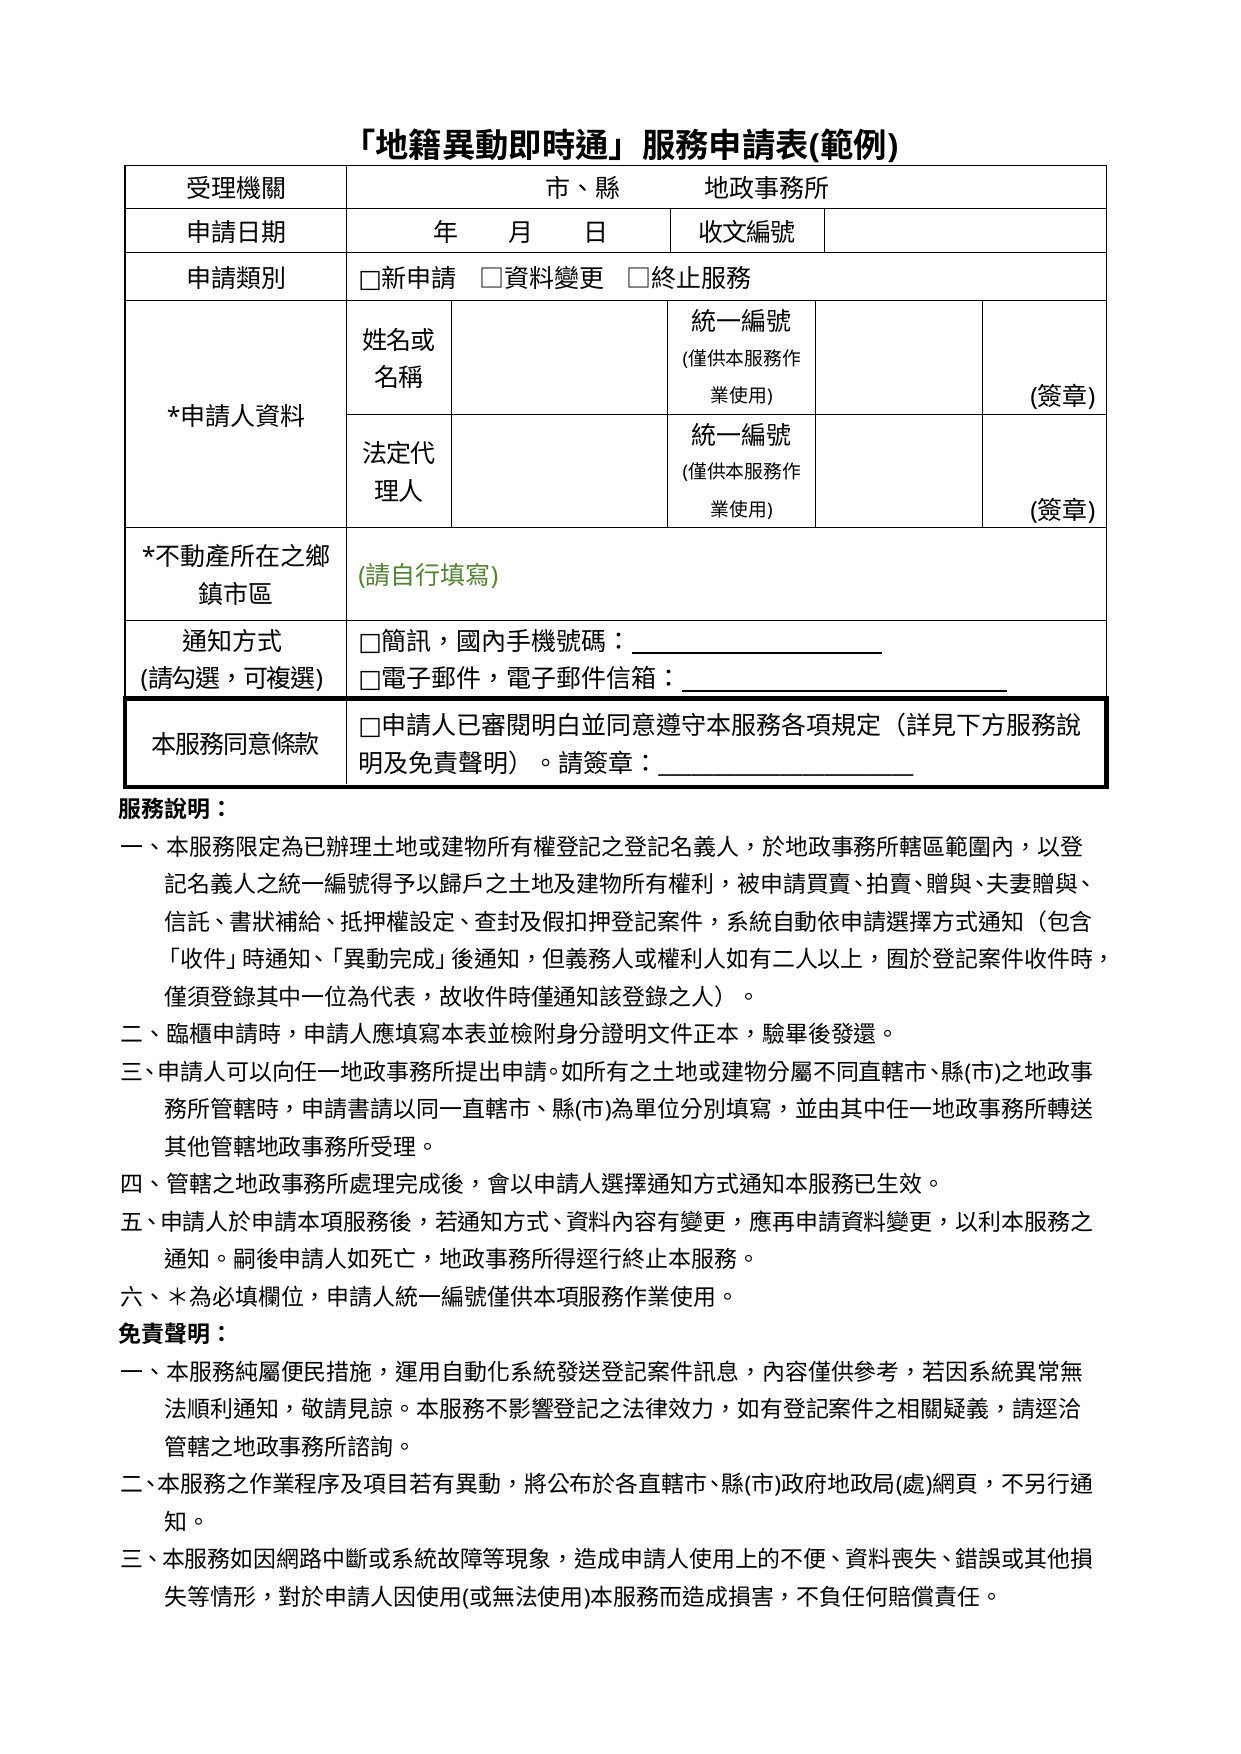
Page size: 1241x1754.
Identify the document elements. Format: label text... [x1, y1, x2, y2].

table_cell [816, 415, 982, 527]
table_cell 姓名或名稱 [347, 301, 451, 413]
table_cell 申請類別 [126, 253, 346, 300]
table_cell 申請日期 [126, 209, 346, 252]
table_cell □申請人已審閱明白並同意遵守本服務各項規定（詳見下方服務說明及免責聲明）。請簽章：_______________________ [347, 701, 1104, 784]
table_cell □新申請 □資料變更 □終止服務 [347, 253, 1106, 300]
table_cell 收文編號 [671, 209, 824, 252]
text 六、＊為必填欄位，申請人統一編號僅供本項服務作業使用。 [120, 1277, 1093, 1314]
table_cell 統一編號 (僅供本服務作業使用) [668, 415, 815, 527]
table_cell (簽章) [983, 415, 1106, 527]
text 二、本服務之作業程序及項目若有異動，將公布於各直轄市、縣(市)政府地政局(處)網頁，不另行通知。 [120, 1464, 1093, 1539]
text 一、本服務限定為已辦理土地或建物所有權登記之登記名義人，於地政事務所轄區範圍內，以登記名義人之統一編號得予以歸戶之土地及建物所有權利，被申請買賣、拍賣、贈與、夫妻贈與、信託、書狀補給、抵押權設定、查封及假扣押登記案件，系統自動依申請選擇方式通知（包含「收件」時通知、「異動完成」後通知，但義務人或權利人如有二人以上，囿於登記案件收件時，僅須登錄其中一位為代表，故收件時僅通知該登錄之人）。 [120, 827, 1093, 1014]
table_cell 統一編號 (僅供本服務作業使用) [668, 301, 815, 413]
text 五、申請人於申請本項服務後，若通知方式、資料內容有變更，應再申請資料變更，以利本服務之通知。嗣後申請人如死亡，地政事務所得逕行終止本服務。 [120, 1202, 1093, 1277]
text 「地籍異動即時通」服務申請表(範例) [148, 127, 1093, 164]
text 免責聲明： [118, 1314, 1093, 1352]
table_cell 本服務同意條款 [127, 701, 346, 784]
text 二、臨櫃申請時，申請人應填寫本表並檢附身分證明文件正本，驗畢後發還。 [120, 1014, 1093, 1052]
text 三、本服務如因網路中斷或系統故障等現象，造成申請人使用上的不便、資料喪失、錯誤或其他損失等情形，對於申請人因使用(或無法使用)本服務而造成損害，不負任何賠償責任。 [120, 1539, 1093, 1614]
table_cell □簡訊，國內手機號碼： □電子郵件，電子郵件信箱： [347, 621, 1106, 696]
table_cell (簽章) [983, 301, 1106, 413]
table_cell (請自行填寫) [347, 528, 1106, 619]
table_cell *申請人資料 [126, 301, 346, 527]
table_cell 法定代理人 [347, 415, 451, 527]
table_header 受理機關 [126, 166, 346, 208]
table_header 市、縣 地政事務所 [347, 166, 1106, 208]
table_cell 通知方式 (請勾選，可複選) [126, 621, 346, 696]
table_cell [825, 209, 1106, 252]
text 一、本服務純屬便民措施，運用自動化系統發送登記案件訊息，內容僅供參考，若因系統異常無法順利通知，敬請見諒。本服務不影響登記之法律效力，如有登記案件之相關疑義，請逕洽管轄之地政事務所諮詢。 [120, 1352, 1093, 1464]
table_cell [452, 301, 667, 413]
text 四、管轄之地政事務所處理完成後，會以申請人選擇通知方式通知本服務已生效。 [120, 1164, 1093, 1202]
text 服務說明： [118, 789, 1093, 827]
table_cell [816, 301, 982, 413]
table_cell [452, 415, 667, 527]
table_cell 年 月 日 [347, 209, 670, 252]
text 三、申請人可以向任一地政事務所提出申請。如所有之土地或建物分屬不同直轄市、縣(市)之地政事務所管轄時，申請書請以同一直轄市、縣(市)為單位分別填寫，並由其中任一地政事務所轉送其他管轄地政事務所受理。 [120, 1052, 1093, 1164]
table_cell *不動產所在之鄉鎮市區 [126, 528, 346, 619]
